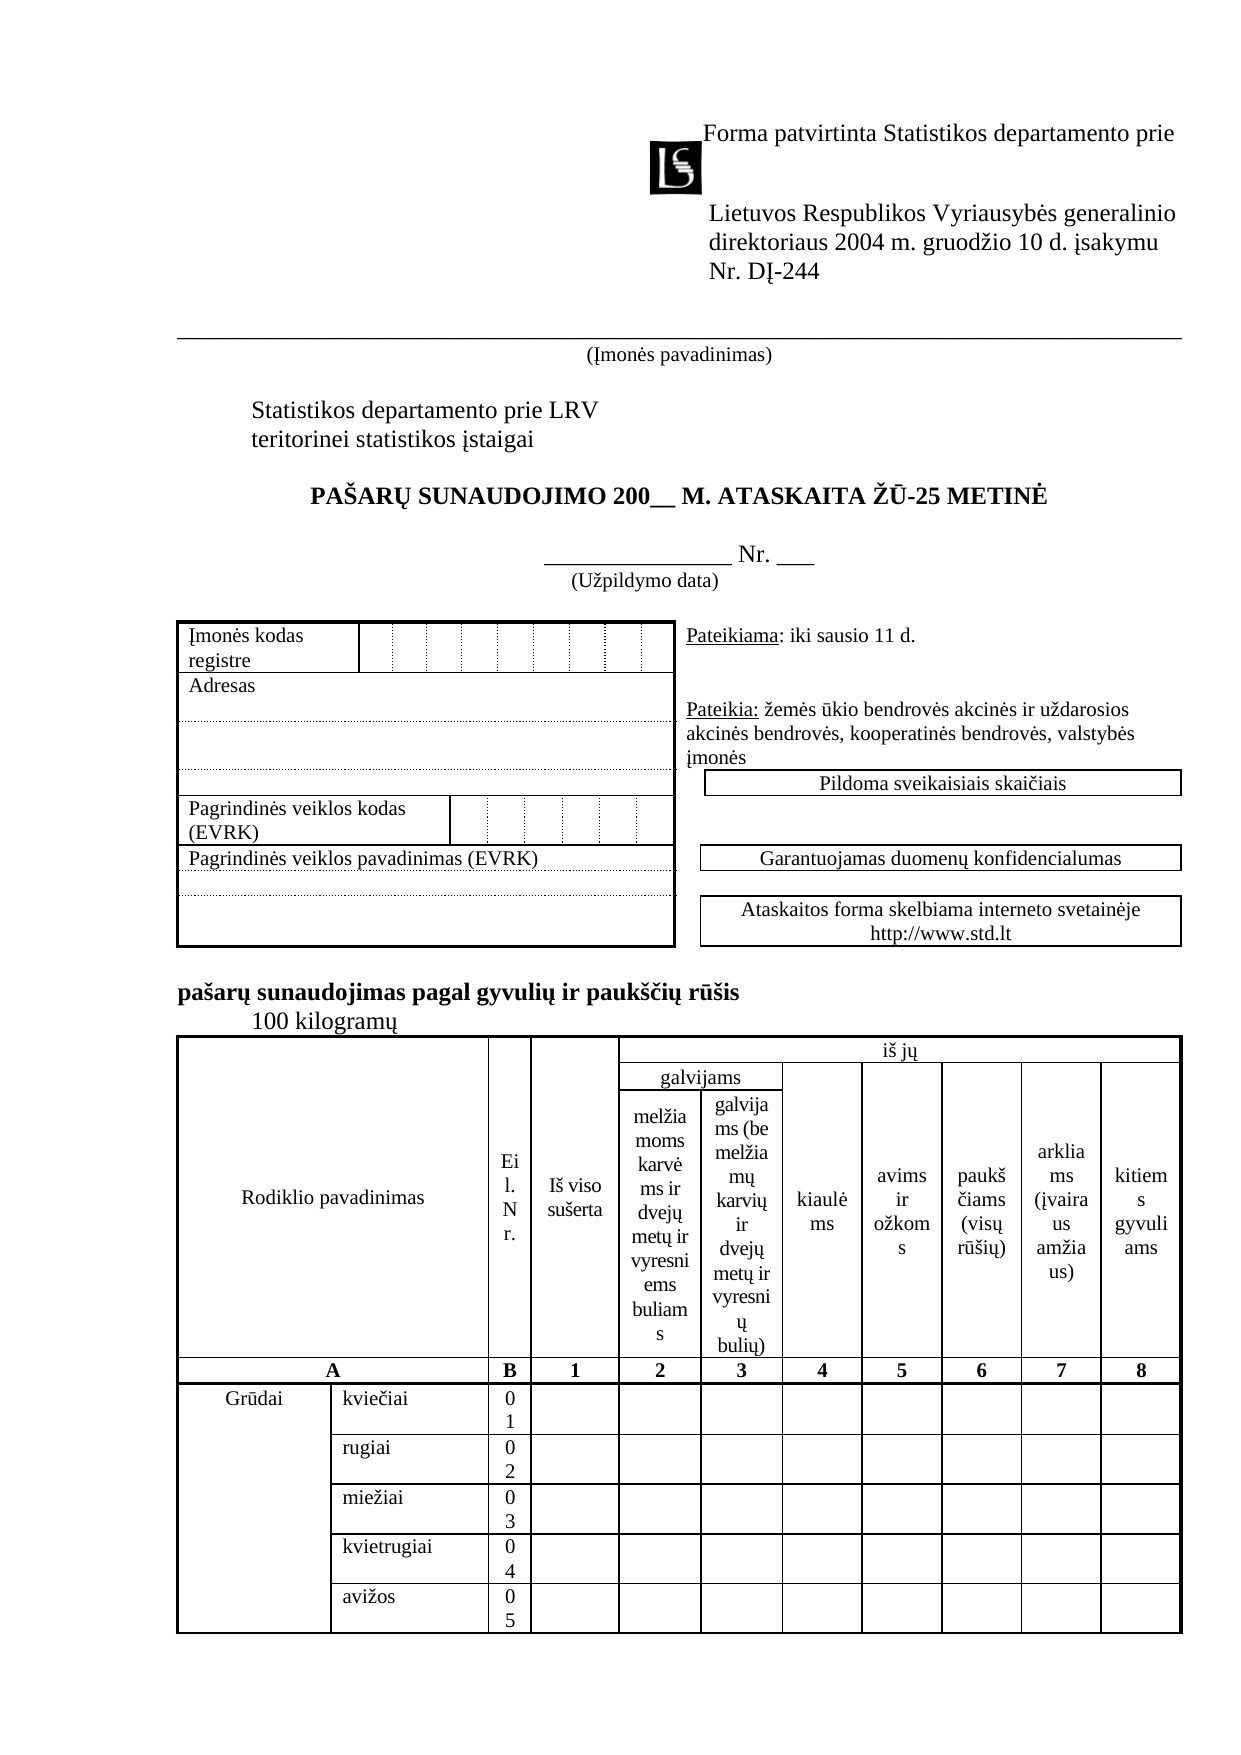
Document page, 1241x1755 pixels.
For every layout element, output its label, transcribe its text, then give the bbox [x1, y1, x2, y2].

table_cell [1022, 1485, 1100, 1533]
table_cell Pagrindinės veiklos kodas (EVRK) [179, 796, 449, 844]
table_cell [532, 1485, 618, 1533]
text (Užpildymo data) [177, 567, 1181, 592]
table_header [426, 624, 462, 672]
table_cell [863, 1385, 941, 1433]
table_cell Pildoma sveikaisiais skaičiais [706, 771, 1180, 794]
text Lietuvos Respublikos Vyriausybės generalinio [177, 198, 1193, 227]
table_header [393, 624, 426, 672]
table_cell [676, 895, 700, 945]
table_cell [943, 1485, 1021, 1533]
text pašarų sunaudojimas pagal gyvulių ir paukščių rūšis [177, 977, 1181, 1006]
table_cell [783, 1385, 861, 1433]
table_cell [676, 672, 1181, 697]
table_header [641, 624, 673, 672]
table_cell [943, 1584, 1021, 1632]
table_cell 3 [702, 1358, 782, 1382]
table_cell kviečiai [332, 1385, 488, 1433]
table_cell avims ir ožkoms [863, 1063, 941, 1357]
table_cell [620, 1584, 700, 1632]
table_cell [783, 1535, 861, 1583]
table_cell 1 [532, 1358, 618, 1382]
table_cell [702, 1435, 782, 1483]
table_cell [488, 796, 525, 844]
table_cell [620, 1385, 700, 1433]
table_cell [1102, 1435, 1179, 1483]
table_cell galvijams (be melžiamų karvių ir dvejų metų ir vyresnių bulių) [702, 1091, 782, 1357]
table_cell miežiai [332, 1485, 488, 1533]
table_cell [1022, 1385, 1100, 1433]
table_cell [179, 721, 673, 769]
table_cell [179, 870, 673, 895]
table_cell kvietrugiai [332, 1535, 488, 1583]
table_header [569, 624, 605, 672]
table_cell [702, 1584, 782, 1632]
table_cell [600, 796, 637, 844]
table_cell [1022, 1535, 1100, 1583]
table_cell 2 [620, 1358, 700, 1382]
table_cell rugiai [332, 1435, 488, 1483]
table_header iš jų [620, 1038, 1179, 1062]
table_cell B [489, 1358, 530, 1382]
table_cell 8 [1102, 1358, 1179, 1382]
table_cell [620, 1535, 700, 1583]
table_cell Grūdai [179, 1385, 330, 1632]
table_cell [1102, 1535, 1179, 1583]
table_cell paukščiams (visų rūšių) [943, 1063, 1021, 1357]
text Forma patvirtinta Statistikos departamento prie [177, 118, 1193, 198]
table_header Įmonės kodas registre [179, 624, 358, 672]
text teritorinei statistikos įstaigai [177, 424, 1181, 452]
table_cell 4 [783, 1358, 861, 1382]
table_cell [1102, 1584, 1179, 1632]
table_cell kitiems gyvuliams [1102, 1063, 1179, 1357]
table_header [605, 624, 641, 672]
table_cell Adresas [179, 673, 673, 721]
table_cell 03 [489, 1485, 530, 1533]
table_cell avižos [332, 1584, 488, 1632]
table_cell [532, 1385, 618, 1433]
table_cell 7 [1022, 1358, 1100, 1382]
text 100 kilogramų [177, 1006, 1181, 1034]
table_cell 01 [489, 1385, 530, 1433]
table_cell [179, 895, 673, 945]
table_header [533, 624, 569, 672]
table_cell [179, 769, 673, 794]
text _______________ Nr. ___ [177, 539, 1181, 567]
table_cell [863, 1584, 941, 1632]
table_cell [700, 871, 1181, 895]
table_cell [783, 1584, 861, 1632]
table_cell [637, 796, 673, 844]
table_cell [451, 796, 487, 844]
table_cell [1102, 1485, 1179, 1533]
table_cell 04 [489, 1535, 530, 1583]
table_cell [943, 1385, 1021, 1433]
text Statistikos departamento prie LRV [177, 395, 1181, 424]
text direktoriaus 2004 m. gruodžio 10 d. įsakymu [177, 227, 1193, 256]
table_cell [702, 1385, 782, 1433]
table_cell [676, 844, 700, 870]
table_cell arkliams (įvairaus amžiaus) [1022, 1063, 1100, 1357]
table_cell [676, 795, 1181, 844]
table_cell 5 [863, 1358, 941, 1382]
table_cell [863, 1435, 941, 1483]
table_cell [532, 1435, 618, 1483]
text Nr. DĮ-244 [177, 256, 1193, 285]
table_cell melžiamoms karvėms ir dvejų metų ir vyresniems buliams [620, 1091, 700, 1357]
table_cell [1022, 1584, 1100, 1632]
table_cell 6 [943, 1358, 1021, 1382]
table_cell [1102, 1385, 1179, 1433]
table_cell [532, 1584, 618, 1632]
table_cell kiaulėms [783, 1063, 861, 1357]
table_cell [783, 1435, 861, 1483]
table_header [462, 624, 497, 672]
table_cell A [179, 1358, 488, 1382]
table_cell [863, 1535, 941, 1583]
table_header Pateikiama: iki sausio 11 d. [676, 620, 1181, 672]
table_cell [676, 769, 704, 794]
table_cell [620, 1435, 700, 1483]
table_cell Garantuojamas duomenų konfidencialumas [701, 846, 1180, 870]
table_cell [702, 1535, 782, 1583]
table_cell Ataskaitos forma skelbiama interneto svetainėje http://www.std.lt [701, 897, 1180, 945]
table_cell [620, 1485, 700, 1533]
table_cell [525, 796, 562, 844]
text (Įmonės pavadinimas) [177, 342, 1181, 366]
table_header Eil. Nr. [489, 1038, 530, 1357]
table_cell [943, 1535, 1021, 1583]
table_cell [676, 870, 700, 895]
table_cell [783, 1485, 861, 1533]
table_cell galvijams [620, 1063, 782, 1089]
table_header [360, 624, 393, 672]
table_header Iš viso sušerta [532, 1038, 618, 1357]
table_cell [702, 1485, 782, 1533]
table_cell [562, 796, 599, 844]
table_header Rodiklio pavadinimas [179, 1038, 488, 1357]
table_cell 05 [489, 1584, 530, 1632]
table_cell [943, 1435, 1021, 1483]
table_cell [863, 1485, 941, 1533]
table_cell Pateikia: žemės ūkio bendrovės akcinės ir uždarosios akcinės bendrovės, kooperatinės bendrovės, valstybės įmonės [676, 697, 1181, 769]
table_header [498, 624, 533, 672]
table_cell 02 [489, 1435, 530, 1483]
table_cell [532, 1535, 618, 1583]
text pAŠARų SUNAUDOJIMo 200__ m. ataskaita ŽŪ-25 metinė [177, 481, 1181, 510]
table_cell Pagrindinės veiklos pavadinimas (EVRK) [179, 846, 673, 870]
table_cell [1022, 1435, 1100, 1483]
